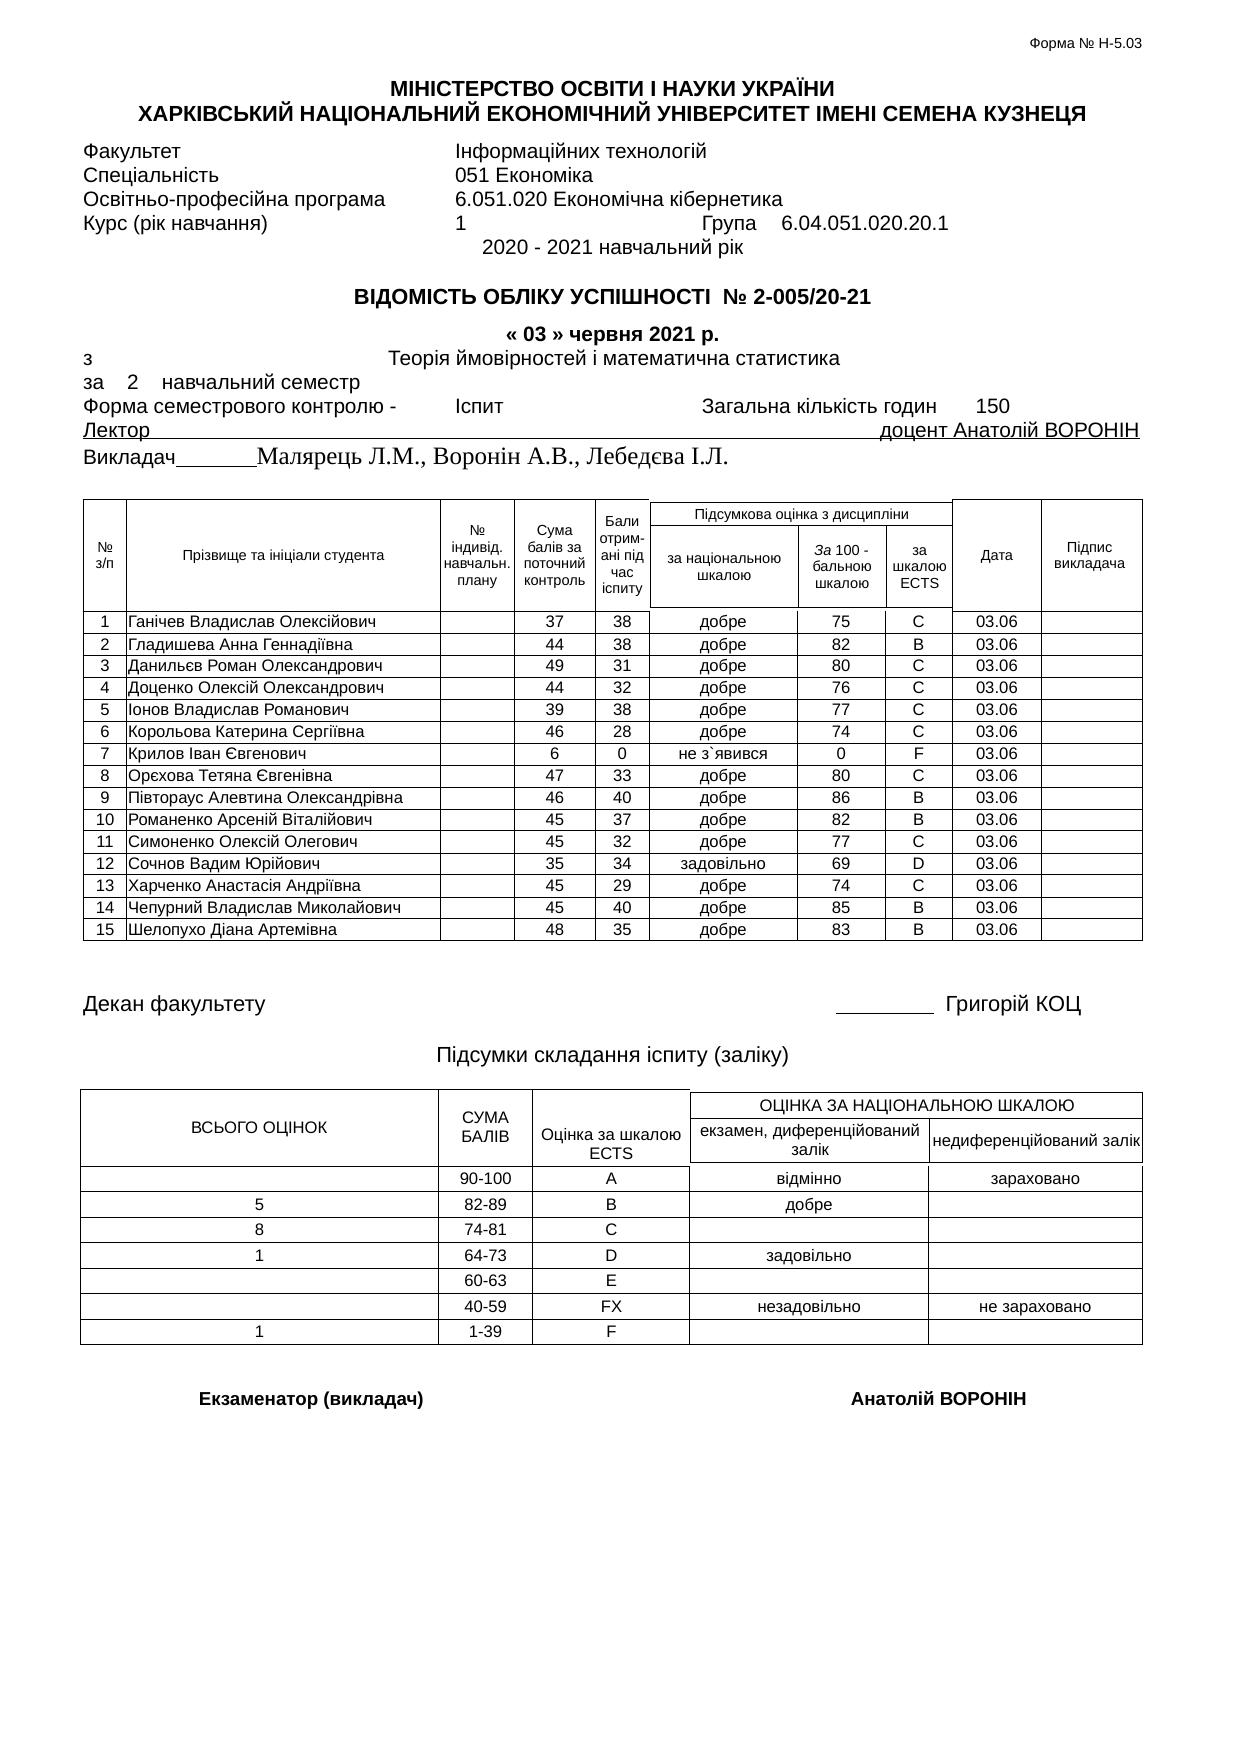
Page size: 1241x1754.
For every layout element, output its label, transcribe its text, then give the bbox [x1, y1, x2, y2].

table_cell 83 [798, 919, 885, 940]
table_header ОЦІНКА ЗА НАЦІОНАЛЬНОЮ ШКАЛОЮ [691, 1093, 1142, 1117]
table_header Прізвище та ініціали студента [127, 500, 440, 611]
table_cell 5 [84, 700, 126, 721]
table_cell 44 [515, 678, 595, 698]
text « 03 » червня 2021 р. [83, 322, 1142, 346]
table_cell 8 [84, 766, 126, 786]
table_cell Доценко Олексій Олександрович [127, 678, 440, 698]
table_cell Іонов Владислав Романович [127, 700, 440, 721]
table_cell [1042, 919, 1142, 940]
table_cell 29 [596, 875, 649, 896]
table_cell 38 [596, 700, 649, 721]
table_cell 03.06 [953, 634, 1041, 654]
table_cell 46 [515, 722, 595, 742]
table_cell 31 [596, 656, 649, 677]
table_cell [929, 1192, 1142, 1217]
table_header Оцінка за шкалою ЕСТS [533, 1090, 689, 1166]
table_cell не з`явився [650, 744, 797, 764]
table_cell 03.06 [953, 831, 1041, 852]
table_cell 82 [798, 810, 885, 830]
table_cell 46 [515, 788, 595, 808]
table_cell зараховано [929, 1166, 1142, 1191]
table_cell 77 [798, 831, 885, 852]
table_cell 03.06 [953, 919, 1041, 940]
table_cell не зараховано [929, 1294, 1142, 1319]
table_cell [1042, 634, 1142, 654]
table_cell добре [650, 722, 797, 742]
table_cell [1042, 831, 1142, 852]
table_cell [441, 788, 514, 808]
table_cell 14 [84, 898, 126, 918]
subtitle МІНІСТЕРСТВО ОСВІТИ І НАУКИ УКРАЇНИ ХАРКІВСЬКИЙ НАЦІОНАЛЬНИЙ ЕКОНОМІЧНИЙ УНІВЕРСИТЕТ ІМЕНІ СЕМЕНА КУЗНЕЦЯ [83, 76, 1142, 127]
table_cell добре [650, 810, 797, 830]
table_cell 03.06 [953, 722, 1041, 742]
table_cell незадовільно [690, 1294, 928, 1319]
table_cell 47 [515, 766, 595, 786]
table_cell [441, 875, 514, 896]
table_cell 64-73 [439, 1243, 532, 1268]
table_cell [1042, 810, 1142, 830]
table_cell 3 [84, 656, 126, 677]
table_cell 1 [84, 612, 126, 633]
table_cell C [886, 700, 952, 721]
table_cell 7 [84, 744, 126, 764]
table_cell 45 [515, 831, 595, 852]
text Підсумки складання іспиту (заліку) [83, 1042, 1142, 1067]
table_cell добре [650, 919, 797, 940]
table_cell Ганічев Владислав Олексійович [127, 612, 440, 633]
table_cell 44 [515, 634, 595, 654]
table_cell [1042, 722, 1142, 742]
table_cell 74 [798, 722, 885, 742]
table_cell 03.06 [953, 656, 1041, 677]
table_cell A [533, 1167, 689, 1191]
table_cell добре [650, 634, 797, 654]
table_cell [1042, 875, 1142, 896]
table_cell 2 [84, 634, 126, 654]
table_cell 11 [84, 831, 126, 852]
table_cell 90-100 [439, 1167, 532, 1191]
table_cell [1042, 854, 1142, 874]
table_cell Чепурний Владислав Миколайович [127, 898, 440, 918]
table_cell FX [533, 1294, 689, 1319]
table_cell [441, 634, 514, 654]
table_cell [1042, 788, 1142, 808]
table_cell 60-63 [439, 1269, 532, 1293]
table_cell задовільно [690, 1243, 928, 1268]
table_cell 1 [81, 1243, 438, 1268]
table_cell [441, 766, 514, 786]
table_cell C [886, 766, 952, 786]
table_cell 6 [84, 722, 126, 742]
table_cell [81, 1167, 438, 1191]
table_cell 85 [798, 898, 885, 918]
table_cell F [886, 744, 952, 764]
table_cell 74-81 [439, 1218, 532, 1242]
table_cell 45 [515, 810, 595, 830]
table_cell [441, 700, 514, 721]
table_cell B [886, 898, 952, 918]
table_cell 80 [798, 656, 885, 677]
table_header СУМА БАЛІВ [439, 1090, 532, 1166]
table_cell 15 [84, 919, 126, 940]
table_cell [690, 1218, 928, 1242]
table_cell Романенко Арсеній Віталійович [127, 810, 440, 830]
table_cell C [886, 831, 952, 852]
table_cell [1042, 700, 1142, 721]
table_header Дата [953, 500, 1041, 611]
table_cell C [886, 611, 952, 633]
table_cell 03.06 [953, 875, 1041, 896]
table_cell добре [650, 766, 797, 786]
table_cell добре [650, 678, 797, 698]
table_cell за шкалою ECTS [887, 526, 952, 607]
table_cell [1042, 612, 1142, 633]
table_cell D [533, 1243, 689, 1268]
table_cell 49 [515, 656, 595, 677]
table_cell [441, 919, 514, 940]
table_cell 77 [798, 700, 885, 721]
table_cell 03.06 [953, 678, 1041, 698]
text Форма № Н-5.03 [83, 34, 1142, 51]
table_cell [81, 1294, 438, 1319]
text Курс (рік навчання) 1 Група 6.04.051.020.20.1 [83, 211, 1142, 235]
text Освітньо-професійна програма 6.051.020 Економічна кібернетика [83, 187, 1142, 211]
table_cell [929, 1218, 1142, 1242]
table_cell 82 [798, 634, 885, 654]
table_cell [929, 1243, 1142, 1268]
text Факультет Інформаційних технологій [83, 139, 1142, 163]
table_cell B [886, 788, 952, 808]
table_cell 03.06 [953, 854, 1041, 874]
table_cell недиференційований залік [930, 1119, 1142, 1162]
table_cell 28 [596, 722, 649, 742]
table_cell 37 [596, 810, 649, 830]
table_cell добре [650, 875, 797, 896]
table_cell 10 [84, 810, 126, 830]
table_cell 03.06 [953, 700, 1041, 721]
table_cell 76 [798, 678, 885, 698]
table_cell Півтораус Алевтина Олександрівна [127, 788, 440, 808]
table_cell Крилов Іван Євгенович [127, 744, 440, 764]
table_cell 40 [596, 898, 649, 918]
table_cell [929, 1269, 1142, 1293]
text за 2 навчальний семестр [83, 369, 1142, 393]
table_cell 32 [596, 678, 649, 698]
table_cell [1042, 766, 1142, 786]
table_cell 74 [798, 875, 885, 896]
table_cell [929, 1320, 1142, 1344]
table_cell добре [650, 656, 797, 677]
table_cell 03.06 [953, 810, 1041, 830]
text Екзаменатор (викладач) Анатолій ВОРОНІН [83, 1388, 1142, 1409]
table_cell відмінно [690, 1166, 928, 1191]
table_cell 03.06 [953, 898, 1041, 918]
table_cell 86 [798, 788, 885, 808]
table_cell [441, 854, 514, 874]
table_cell екзамен, диференційований залік [691, 1119, 929, 1162]
table_cell 1-39 [439, 1320, 532, 1344]
table_cell [441, 810, 514, 830]
table_header № з/п [84, 500, 126, 611]
table_cell 48 [515, 919, 595, 940]
table_cell 6 [515, 744, 595, 764]
table_cell 32 [596, 831, 649, 852]
table_cell добре [650, 611, 797, 633]
table_cell [441, 612, 514, 633]
table_cell [690, 1269, 928, 1293]
table_header Підпис викладача [1042, 500, 1142, 611]
table_cell 03.06 [953, 766, 1041, 786]
table_cell C [886, 656, 952, 677]
table_cell 0 [596, 744, 649, 764]
table_cell Орєхова Тетяна Євгенівна [127, 766, 440, 786]
table_cell 38 [596, 634, 649, 654]
subtitle ВІДОМІСТЬ ОБЛІКУ УСПІШНОСТІ № 2-005/20-21 [83, 284, 1142, 309]
table_cell [1042, 898, 1142, 918]
text з Теорія ймовірностей і математична статистика [83, 346, 1142, 369]
table_cell добре [650, 788, 797, 808]
table_cell добре [650, 898, 797, 918]
table_header № індивід. навчальн. плану [441, 500, 514, 611]
table_cell Корольова Катерина Сергіївна [127, 722, 440, 742]
table_cell 8 [81, 1218, 438, 1242]
table_cell E [533, 1269, 689, 1293]
table_cell задовільно [650, 854, 797, 874]
table_cell C [886, 722, 952, 742]
table_cell [1042, 744, 1142, 764]
table_cell 34 [596, 854, 649, 874]
table_cell добре [650, 700, 797, 721]
table_cell 40 [596, 788, 649, 808]
table_cell 37 [515, 612, 595, 633]
text Лектор доцент Анатолій ВОРОНІН [83, 417, 1142, 441]
table_cell 5 [81, 1192, 438, 1217]
table_cell C [886, 678, 952, 698]
table_cell [441, 898, 514, 918]
table_cell C [533, 1218, 689, 1242]
table_cell 80 [798, 766, 885, 786]
table_cell 35 [596, 919, 649, 940]
table_cell за національною шкалою [651, 526, 798, 607]
table_header Підсумкова оцінка з дисципліни [651, 503, 952, 525]
table_cell D [886, 854, 952, 874]
table_cell Данильєв Роман Олександрович [127, 656, 440, 677]
table_cell Сочнов Вадим Юрійович [127, 854, 440, 874]
table_cell 03.06 [953, 788, 1041, 808]
table_cell B [886, 634, 952, 654]
table_cell [690, 1320, 928, 1344]
table_cell 35 [515, 854, 595, 874]
table_cell B [533, 1192, 689, 1217]
table_cell Шелопухо Діана Артемівна [127, 919, 440, 940]
table_cell C [886, 875, 952, 896]
table_cell добре [690, 1192, 928, 1217]
table_cell 13 [84, 875, 126, 896]
table_cell 4 [84, 678, 126, 698]
table_cell F [533, 1320, 689, 1344]
table_header Бали отрим-ані під час іспиту [596, 500, 649, 611]
table_cell 1 [81, 1320, 438, 1344]
text Декан факультету Григорій КОЦ [83, 991, 1142, 1016]
table_cell 03.06 [953, 612, 1041, 633]
table_cell [441, 722, 514, 742]
table_cell 03.06 [953, 744, 1041, 764]
table_cell 9 [84, 788, 126, 808]
table_cell 40-59 [439, 1294, 532, 1319]
table_cell Харченко Анастасія Андріївна [127, 875, 440, 896]
table_cell 82-89 [439, 1192, 532, 1217]
table_cell 39 [515, 700, 595, 721]
text Форма семестрового контролю - Iспит Загальна кількість годин 150 [83, 393, 1142, 417]
table_cell 12 [84, 854, 126, 874]
table_cell 45 [515, 875, 595, 896]
table_cell [1042, 656, 1142, 677]
table_cell [441, 656, 514, 677]
table_cell B [886, 919, 952, 940]
text Викладач Малярець Л.М., Воронін А.В., Лебедєва І.Л. [83, 441, 1142, 470]
table_cell 0 [798, 744, 885, 764]
table_cell 75 [798, 611, 885, 633]
table_cell [81, 1269, 438, 1293]
table_cell Симоненко Олексій Олегович [127, 831, 440, 852]
table_cell 33 [596, 766, 649, 786]
table_header [649, 499, 952, 611]
table_cell 69 [798, 854, 885, 874]
table_cell [441, 831, 514, 852]
table_cell За 100 - бальною шкалою [799, 526, 886, 607]
table_header Сума балів за поточний контроль [515, 500, 595, 611]
table_cell 45 [515, 898, 595, 918]
table_cell добре [650, 831, 797, 852]
table_header ВСЬОГО ОЦІНОК [81, 1090, 438, 1166]
table_cell [441, 744, 514, 764]
table_cell Гладишева Анна Геннадіївна [127, 634, 440, 654]
table_cell [1042, 678, 1142, 698]
table_cell [441, 678, 514, 698]
text 2020 - 2021 навчальний рік [83, 235, 1142, 259]
text Спеціальність 051 Економіка [83, 163, 1142, 187]
table_cell 38 [596, 612, 649, 633]
table_cell B [886, 810, 952, 830]
